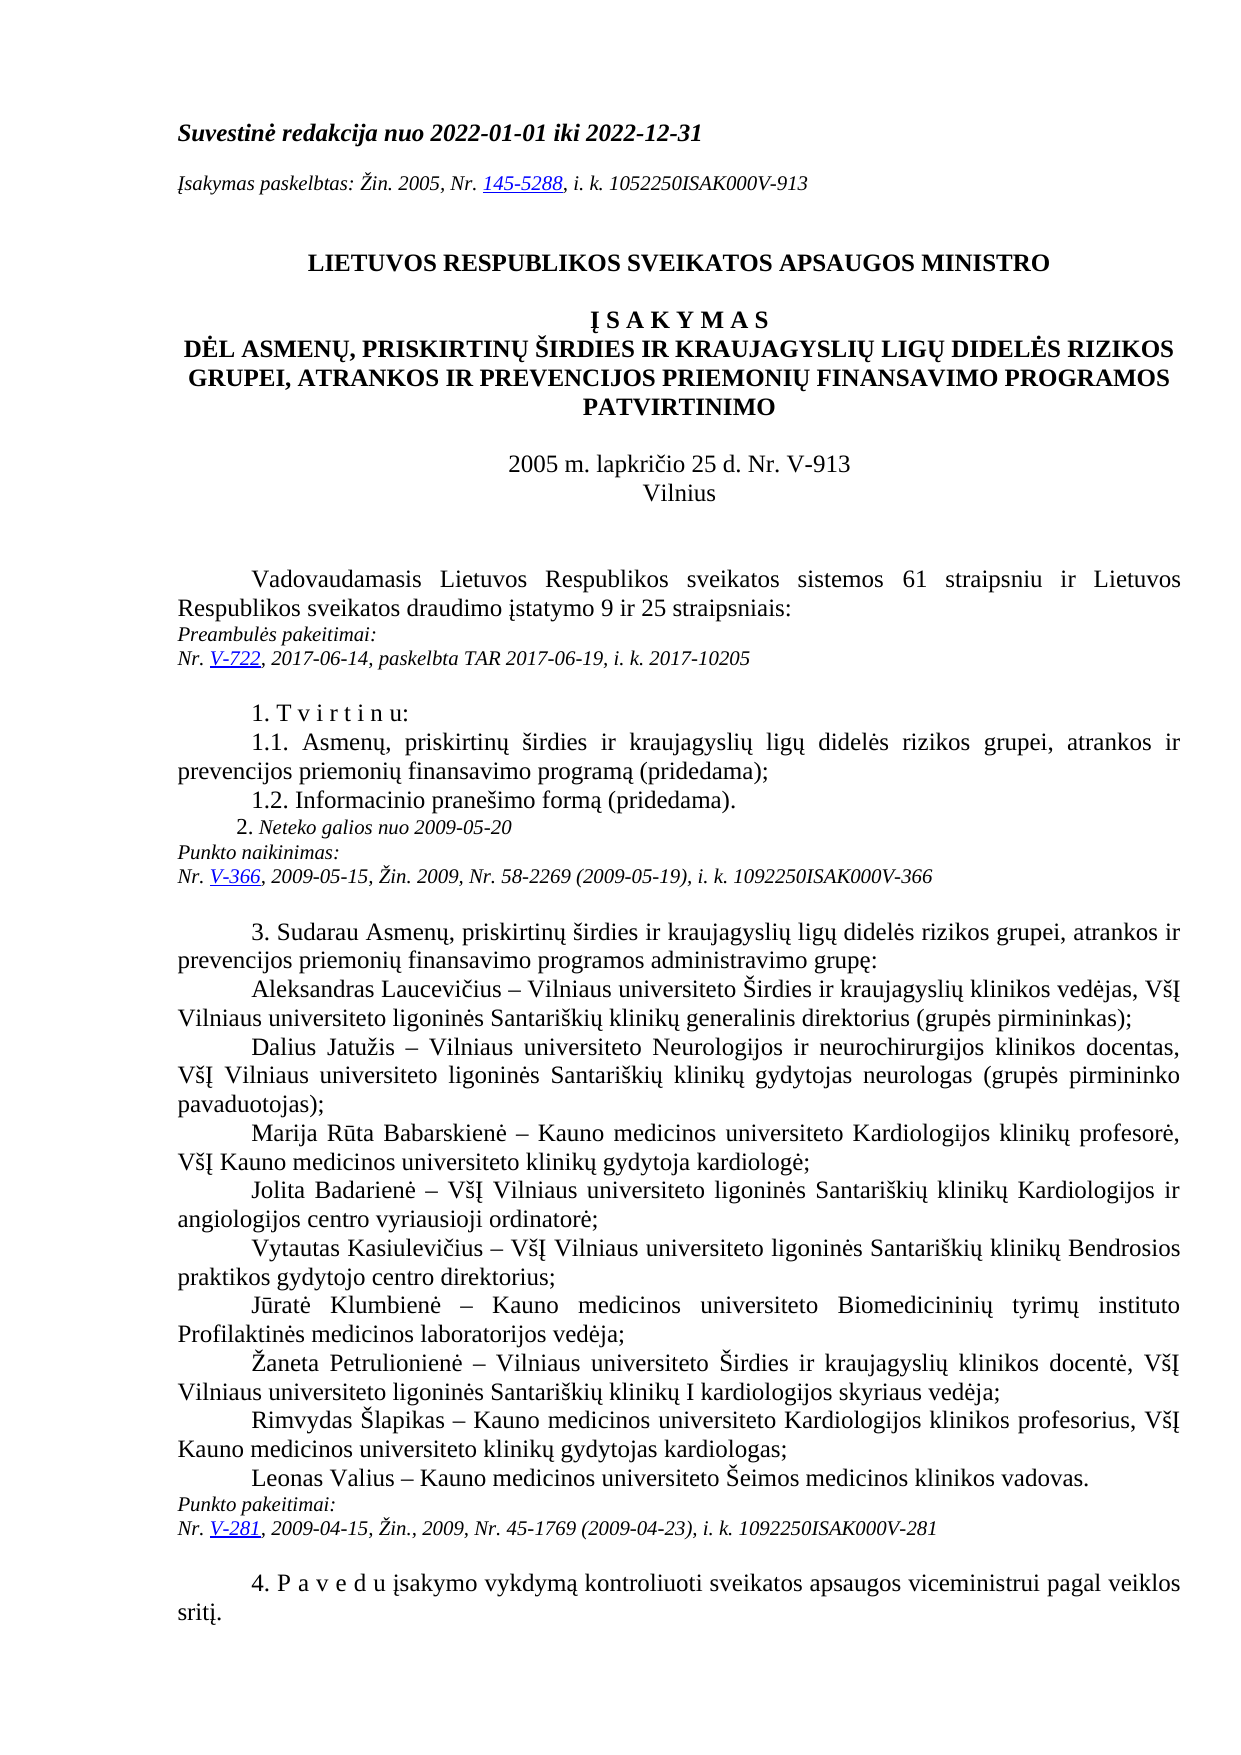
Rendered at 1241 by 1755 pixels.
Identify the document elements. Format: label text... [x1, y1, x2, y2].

text Suvestinė redakcija nuo 2022-01-01 iki 2022-12-31 [177, 118, 1181, 147]
text Jūratė Klumbienė – Kauno medicinos universiteto Biomedicininių tyrimų instituto Profilaktinės medicinos laboratorijos vedėja; [177, 1290, 1181, 1348]
text 1. Tvirtinu: [177, 698, 1181, 727]
text Vadovaudamasis Lietuvos Respublikos sveikatos sistemos 61 straipsniu ir Lietuvos Respublikos sveikatos draudimo įstatymo 9 ir 25 straipsniais: [177, 564, 1181, 622]
text Vilnius [177, 478, 1181, 507]
text 1.1. Asmenų, priskirtinų širdies ir kraujagyslių ligų didelės rizikos grupei, atrankos ir prevencijos priemonių finansavimo programą (pridedama); [177, 727, 1181, 785]
text LIETUVOS RESPUBLIKOS SVEIKATOS APSAUGOS MINISTRO [177, 248, 1181, 277]
text Vytautas Kasiulevičius – VšĮ Vilniaus universiteto ligoninės Santariškių klinikų Bendrosios praktikos gydytojo centro direktorius; [177, 1233, 1181, 1290]
text Nr. V-366, 2009-05-15, Žin. 2009, Nr. 58-2269 (2009-05-19), i. k. 1092250ISAK000V-366 [177, 864, 1181, 888]
text 1.2. Informacinio pranešimo formą (pridedama). [177, 785, 1181, 813]
text Punkto pakeitimai: [177, 1492, 1181, 1516]
text Marija Rūta Babarskienė – Kauno medicinos universiteto Kardiologijos klinikų profesorė, VšĮ Kauno medicinos universiteto klinikų gydytoja kardiologė; [177, 1118, 1181, 1175]
text Preambulės pakeitimai: [177, 622, 1181, 646]
text Aleksandras Laucevičius – Vilniaus universiteto Širdies ir kraujagyslių klinikos vedėjas, VšĮ Vilniaus universiteto ligoninės Santariškių klinikų generalinis direktorius (grupės pirmininkas); [177, 974, 1181, 1032]
text Jolita Badarienė – VšĮ Vilniaus universiteto ligoninės Santariškių klinikų Kardiologijos ir angiologijos centro vyriausioji ordinatorė; [177, 1175, 1181, 1233]
text Dalius Jatužis – Vilniaus universiteto Neurologijos ir neurochirurgijos klinikos docentas, VšĮ Vilniaus universiteto ligoninės Santariškių klinikų gydytojas neurologas (grupės pirmininko pavaduotojas); [177, 1032, 1181, 1118]
text 3. Sudarau Asmenų, priskirtinų širdies ir kraujagyslių ligų didelės rizikos grupei, atrankos ir prevencijos priemonių finansavimo programos administravimo grupę: [177, 917, 1181, 974]
text Nr. V-281, 2009-04-15, Žin., 2009, Nr. 45-1769 (2009-04-23), i. k. 1092250ISAK000V-281 [177, 1516, 1181, 1540]
text 2005 m. lapkričio 25 d. Nr. V-913 [177, 449, 1181, 478]
text Leonas Valius – Kauno medicinos universiteto Šeimos medicinos klinikos vadovas. [177, 1463, 1181, 1492]
text 2. Neteko galios nuo 2009-05-20 [177, 813, 1181, 840]
text Į S A K Y M A S [177, 305, 1181, 334]
text Įsakymas paskelbtas: Žin. 2005, Nr. 145-5288, i. k. 1052250ISAK000V-913 [177, 171, 1181, 195]
text 4. P a v e d u įsakymo vykdymą kontroliuoti sveikatos apsaugos viceministrui pagal veiklos sritį. [177, 1568, 1181, 1626]
text Punkto naikinimas: [177, 840, 1181, 864]
text Rimvydas Šlapikas – Kauno medicinos universiteto Kardiologijos klinikos profesorius, VšĮ Kauno medicinos universiteto klinikų gydytojas kardiologas; [177, 1405, 1181, 1463]
text DĖL ASMENŲ, PRISKIRTINŲ ŠIRDIES IR KRAUJAGYSLIŲ LIGŲ DIDELĖS RIZIKOS GRUPEI, ATRANKOS IR PREVENCIJOS PRIEMONIŲ FINANSAVIMO PROGRAMOS PATVIRTINIMO [177, 334, 1181, 420]
text Žaneta Petrulionienė – Vilniaus universiteto Širdies ir kraujagyslių klinikos docentė, VšĮ Vilniaus universiteto ligoninės Santariškių klinikų I kardiologijos skyriaus vedėja; [177, 1348, 1181, 1405]
text Nr. V-722, 2017-06-14, paskelbta TAR 2017-06-19, i. k. 2017-10205 [177, 646, 1181, 670]
